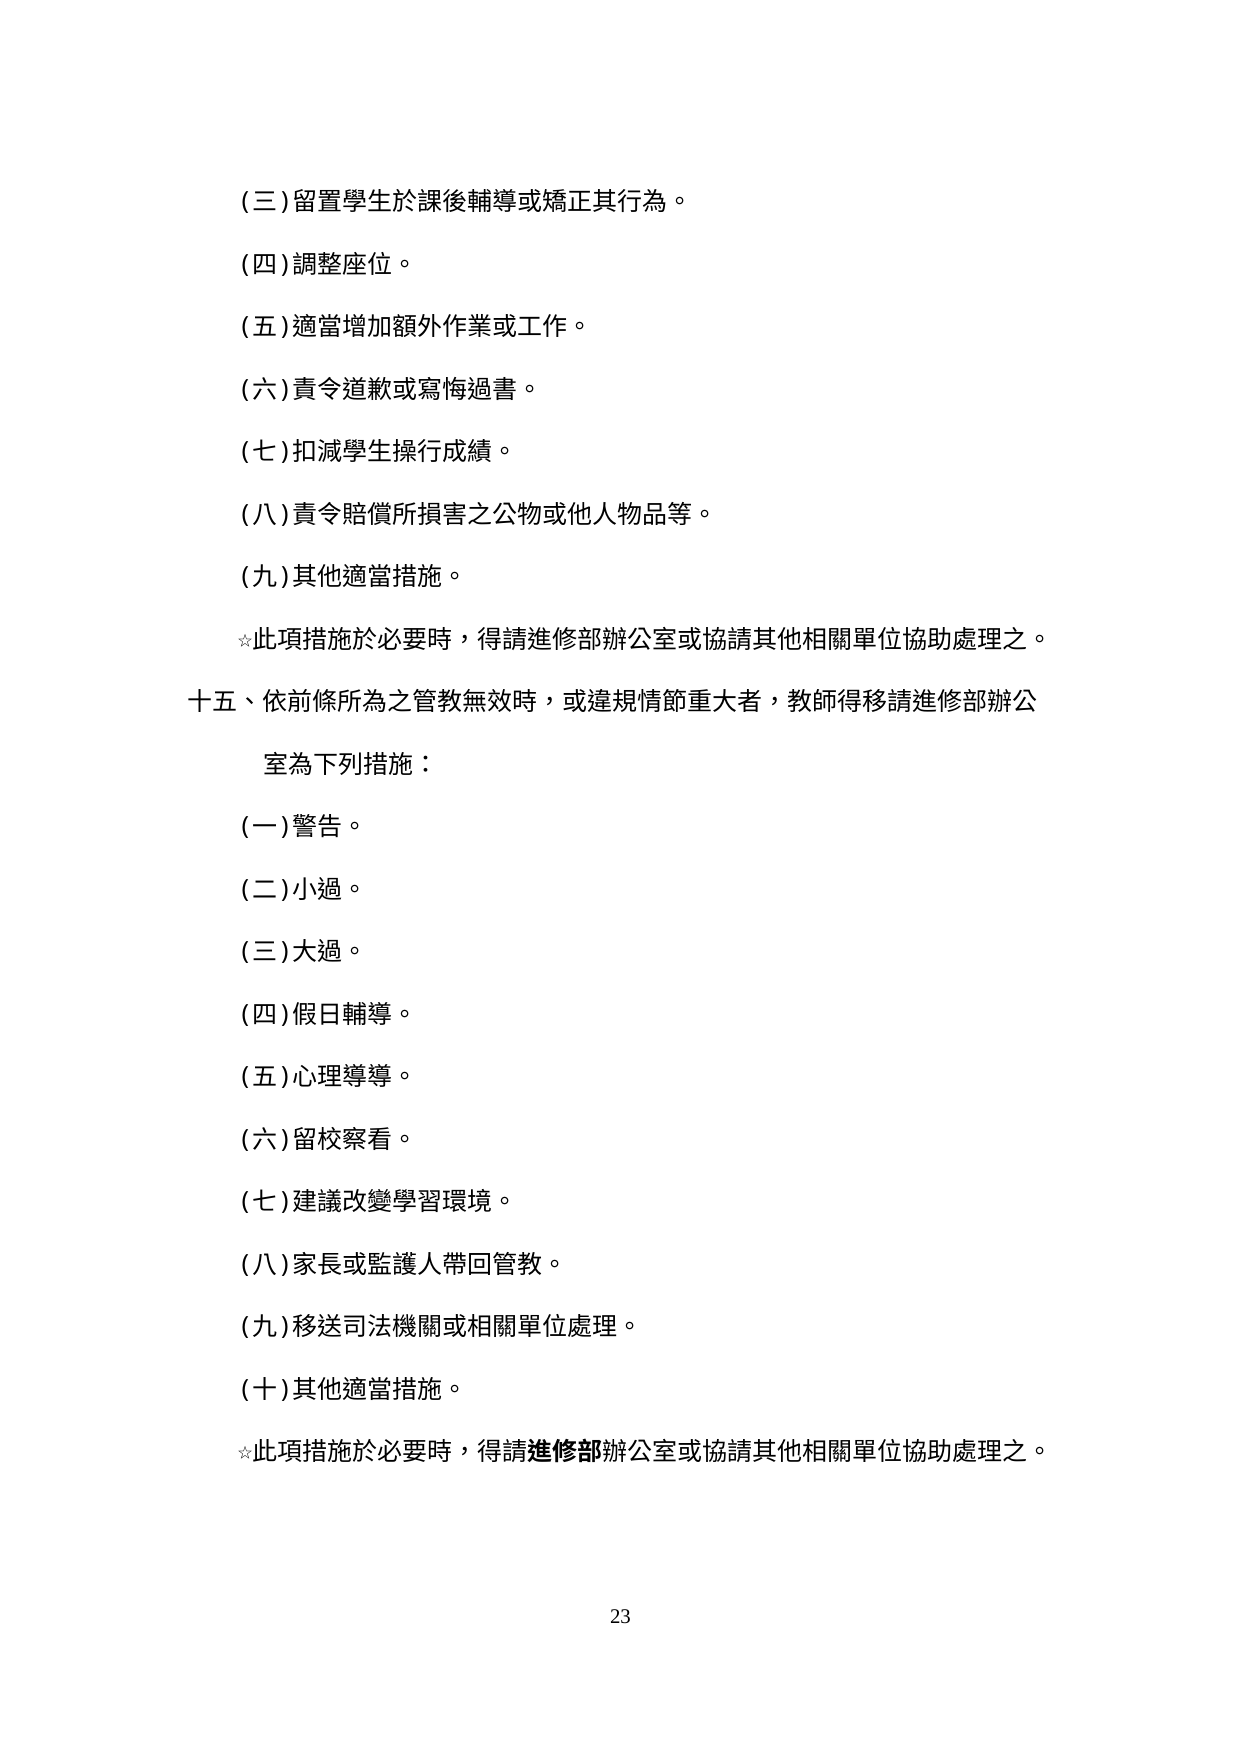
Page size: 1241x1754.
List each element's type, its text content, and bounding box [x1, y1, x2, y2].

text (四)調整座位。 [237, 221, 1053, 283]
text (十)其他適當措施。 [237, 1346, 1053, 1408]
text (九)移送司法機關或相關單位處理。 [237, 1310, 1053, 1346]
text (三)留置學生於課後輔導或矯正其行為。 [237, 158, 1053, 221]
text (七)扣減學生操行成績。 [237, 408, 1053, 444]
text (五)適當增加額外作業或工作。 [237, 283, 1053, 346]
text (六)責令道歉或寫悔過書。 [237, 346, 1053, 408]
text ☆此項措施於必要時，得請進修部辦公室或協請其他相關單位協助處理之。 [237, 1408, 1053, 1471]
